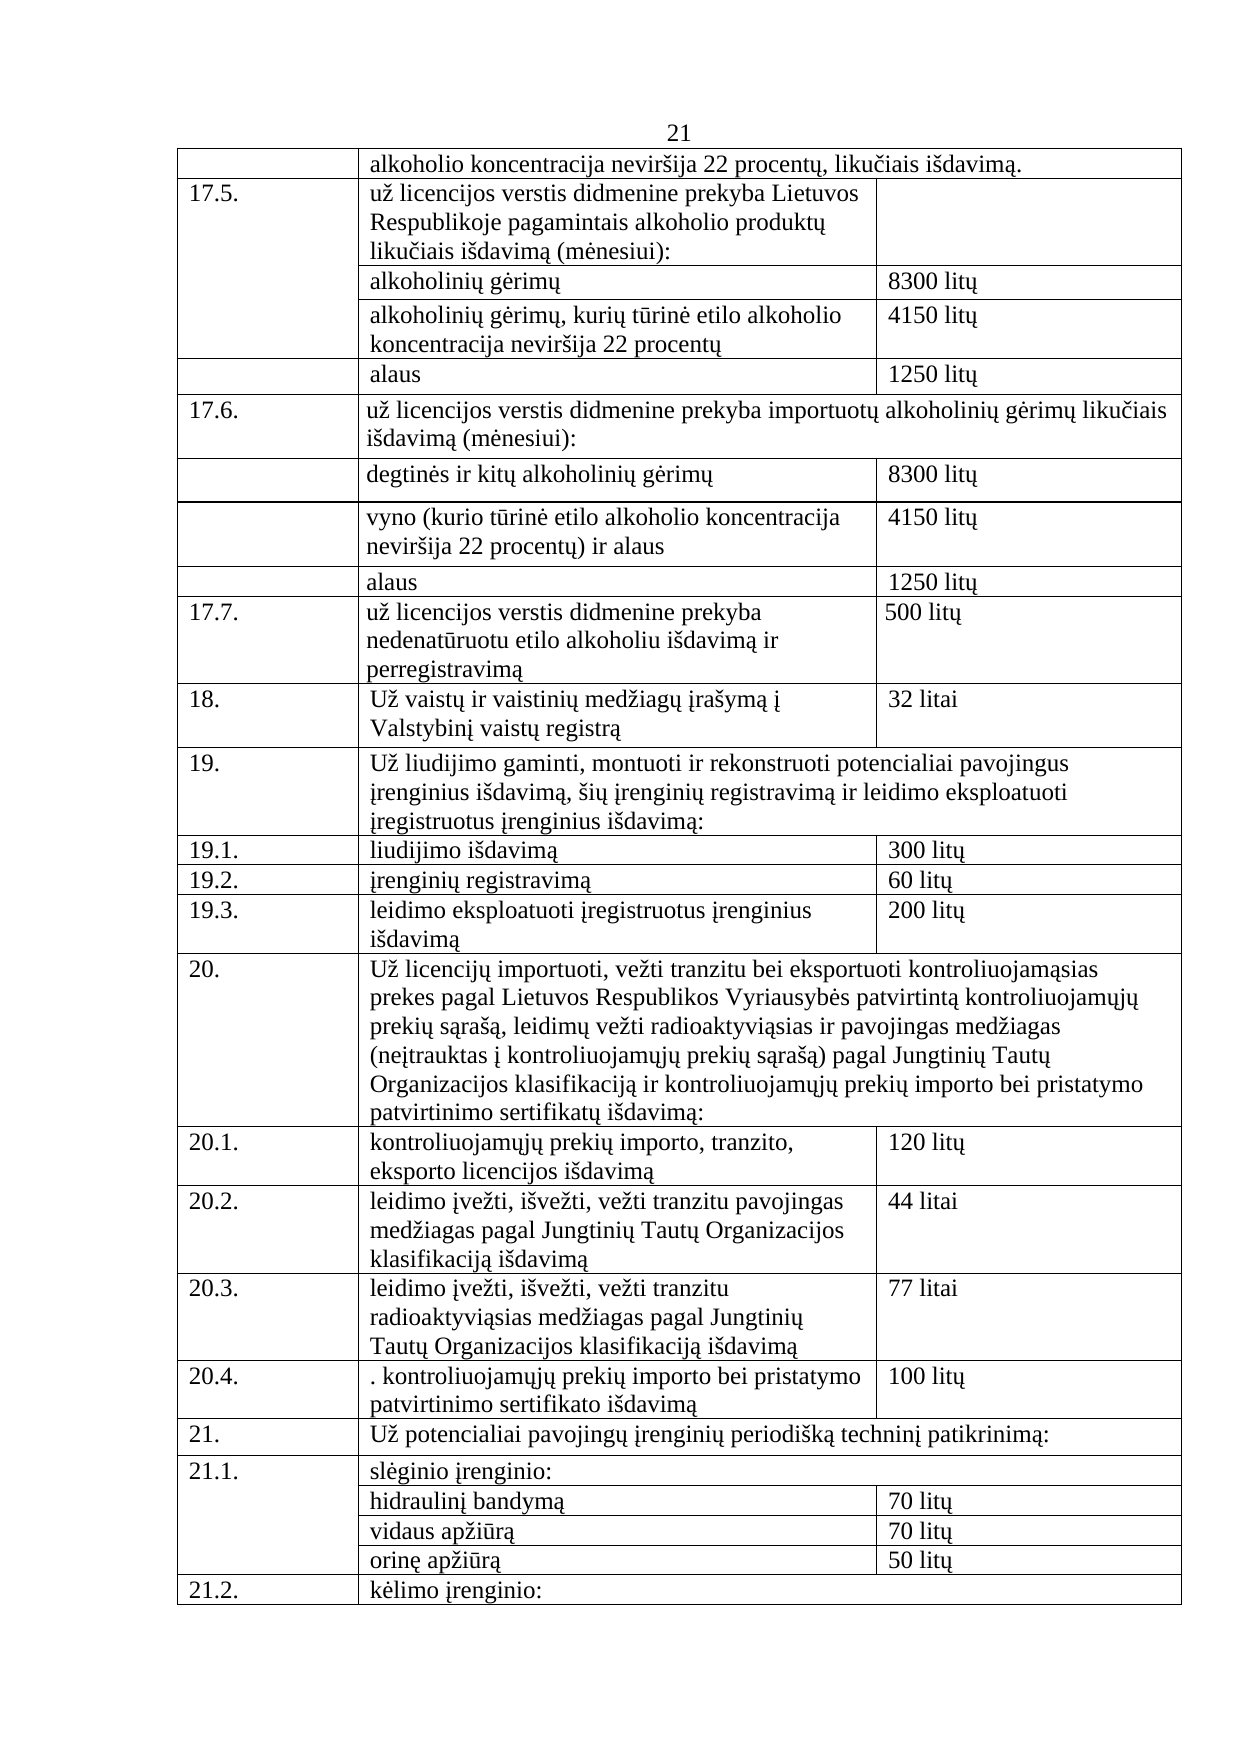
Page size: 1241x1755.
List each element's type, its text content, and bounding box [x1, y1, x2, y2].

table_cell 20.1. [178, 1127, 358, 1185]
table_cell [178, 503, 358, 566]
table_cell 19.1. [178, 836, 358, 864]
table_cell [178, 149, 358, 177]
table_cell kontroliuojamųjų prekių importo, tranzito, eksporto licencijos išdavimą [359, 1127, 876, 1185]
table_cell vidaus apžiūrą [359, 1516, 876, 1544]
table_cell 32 litai [877, 684, 1181, 747]
table_cell 19. [178, 748, 358, 834]
table_cell 17.7. [178, 597, 358, 683]
table_cell 77 litai [877, 1274, 1181, 1360]
table_cell hidraulinį bandymą [359, 1486, 876, 1515]
table_cell 8300 litų [877, 266, 1181, 299]
table_cell 8300 litų [877, 459, 1181, 501]
table_cell 20. [178, 954, 358, 1126]
table_cell alkoholinių gėrimų [359, 266, 876, 299]
table_cell alkoholinių gėrimų, kurių tūrinė etilo alkoholio koncentracija neviršija 22 procentų [359, 300, 876, 358]
table_cell 70 litų [877, 1516, 1181, 1544]
table_cell 50 litų [877, 1546, 1181, 1574]
table_cell 1250 litų [877, 359, 1181, 394]
table_cell už licencijos verstis didmenine prekyba importuotų alkoholinių gėrimų likučiais išdavimą (mėnesiui): [359, 395, 1181, 458]
table_cell slėginio įrenginio: [359, 1456, 1181, 1485]
table_cell . kontroliuojamųjų prekių importo bei pristatymo patvirtinimo sertifikato išdavimą [359, 1361, 876, 1418]
table_cell alkoholio koncentracija neviršija 22 procentų, likučiais išdavimą. [359, 149, 1181, 177]
table_cell liudijimo išdavimą [359, 836, 876, 864]
table_cell [877, 179, 1181, 265]
table_cell 4150 litų [877, 503, 1181, 566]
table_cell 100 litų [877, 1361, 1181, 1418]
table_cell 300 litų [877, 836, 1181, 864]
table_cell [178, 459, 358, 501]
table_cell alaus [359, 359, 876, 394]
table_cell 20.3. [178, 1274, 358, 1360]
table_cell leidimo eksploatuoti įregistruotus įrenginius išdavimą [359, 895, 876, 953]
table_cell Už potencialiai pavojingų įrenginių periodišką techninį patikrinimą: [359, 1419, 1181, 1455]
table_cell orinę apžiūrą [359, 1546, 876, 1574]
table_cell [178, 359, 358, 394]
table_cell 17.5. [178, 179, 358, 358]
table_cell 500 litų [877, 597, 1181, 683]
table_cell įrenginių registravimą [359, 865, 876, 894]
table_cell 44 litai [877, 1186, 1181, 1272]
table_cell 21. [178, 1419, 358, 1455]
table_cell kėlimo įrenginio: [359, 1575, 1181, 1604]
table_cell 60 litų [877, 865, 1181, 894]
table_cell 19.3. [178, 895, 358, 953]
table_cell 200 litų [877, 895, 1181, 953]
table_cell 19.2. [178, 865, 358, 894]
table_cell 70 litų [877, 1486, 1181, 1515]
table_cell vyno (kurio tūrinė etilo alkoholio koncentracija neviršija 22 procentų) ir alaus [359, 503, 876, 566]
table_cell 1250 litų [877, 567, 1181, 596]
table_cell 20.2. [178, 1186, 358, 1272]
table_cell 18. [178, 684, 358, 747]
table_cell Už licencijų importuoti, vežti tranzitu bei eksportuoti kontroliuojamąsias prekes pagal Lietuvos Respublikos Vyriausybės patvirtintą kontroliuojamųjų prekių sąrašą, leidimų vežti radioaktyviąsias ir pavojingas medžiagas (neįtrauktas į kontroliuojamųjų prekių sąrašą) pagal Jungtinių Tautų Organizacijos klasifikaciją ir kontroliuojamųjų prekių importo bei pristatymo patvirtinimo sertifikatų išdavimą: [359, 954, 1181, 1126]
table_cell už licencijos verstis didmenine prekyba nedenatūruotu etilo alkoholiu išdavimą ir perregistravimą [359, 597, 876, 683]
table_cell 120 litų [877, 1127, 1181, 1185]
table_cell Už liudijimo gaminti, montuoti ir rekonstruoti potencialiai pavojingus įrenginius išdavimą, šių įrenginių registravimą ir leidimo eksploatuoti įregistruotus įrenginius išdavimą: [359, 748, 1181, 834]
table_cell leidimo įvežti, išvežti, vežti tranzitu radioaktyviąsias medžiagas pagal Jungtinių Tautų Organizacijos klasifikaciją išdavimą [359, 1274, 876, 1360]
table_cell degtinės ir kitų alkoholinių gėrimų [359, 459, 876, 501]
table_cell 21.1. [178, 1456, 358, 1574]
table_cell 21.2. [178, 1575, 358, 1604]
table_cell už licencijos verstis didmenine prekyba Lietuvos Respublikoje pagamintais alkoholio produktų likučiais išdavimą (mėnesiui): [359, 179, 876, 265]
table_cell [178, 567, 358, 596]
table_cell Už vaistų ir vaistinių medžiagų įrašymą į Valstybinį vaistų registrą [359, 684, 876, 747]
table_cell 4150 litų [877, 300, 1181, 358]
table_cell 20.4. [178, 1361, 358, 1418]
table_cell leidimo įvežti, išvežti, vežti tranzitu pavojingas medžiagas pagal Jungtinių Tautų Organizacijos klasifikaciją išdavimą [359, 1186, 876, 1272]
table_cell alaus [359, 567, 876, 596]
table_cell 17.6. [178, 395, 358, 458]
